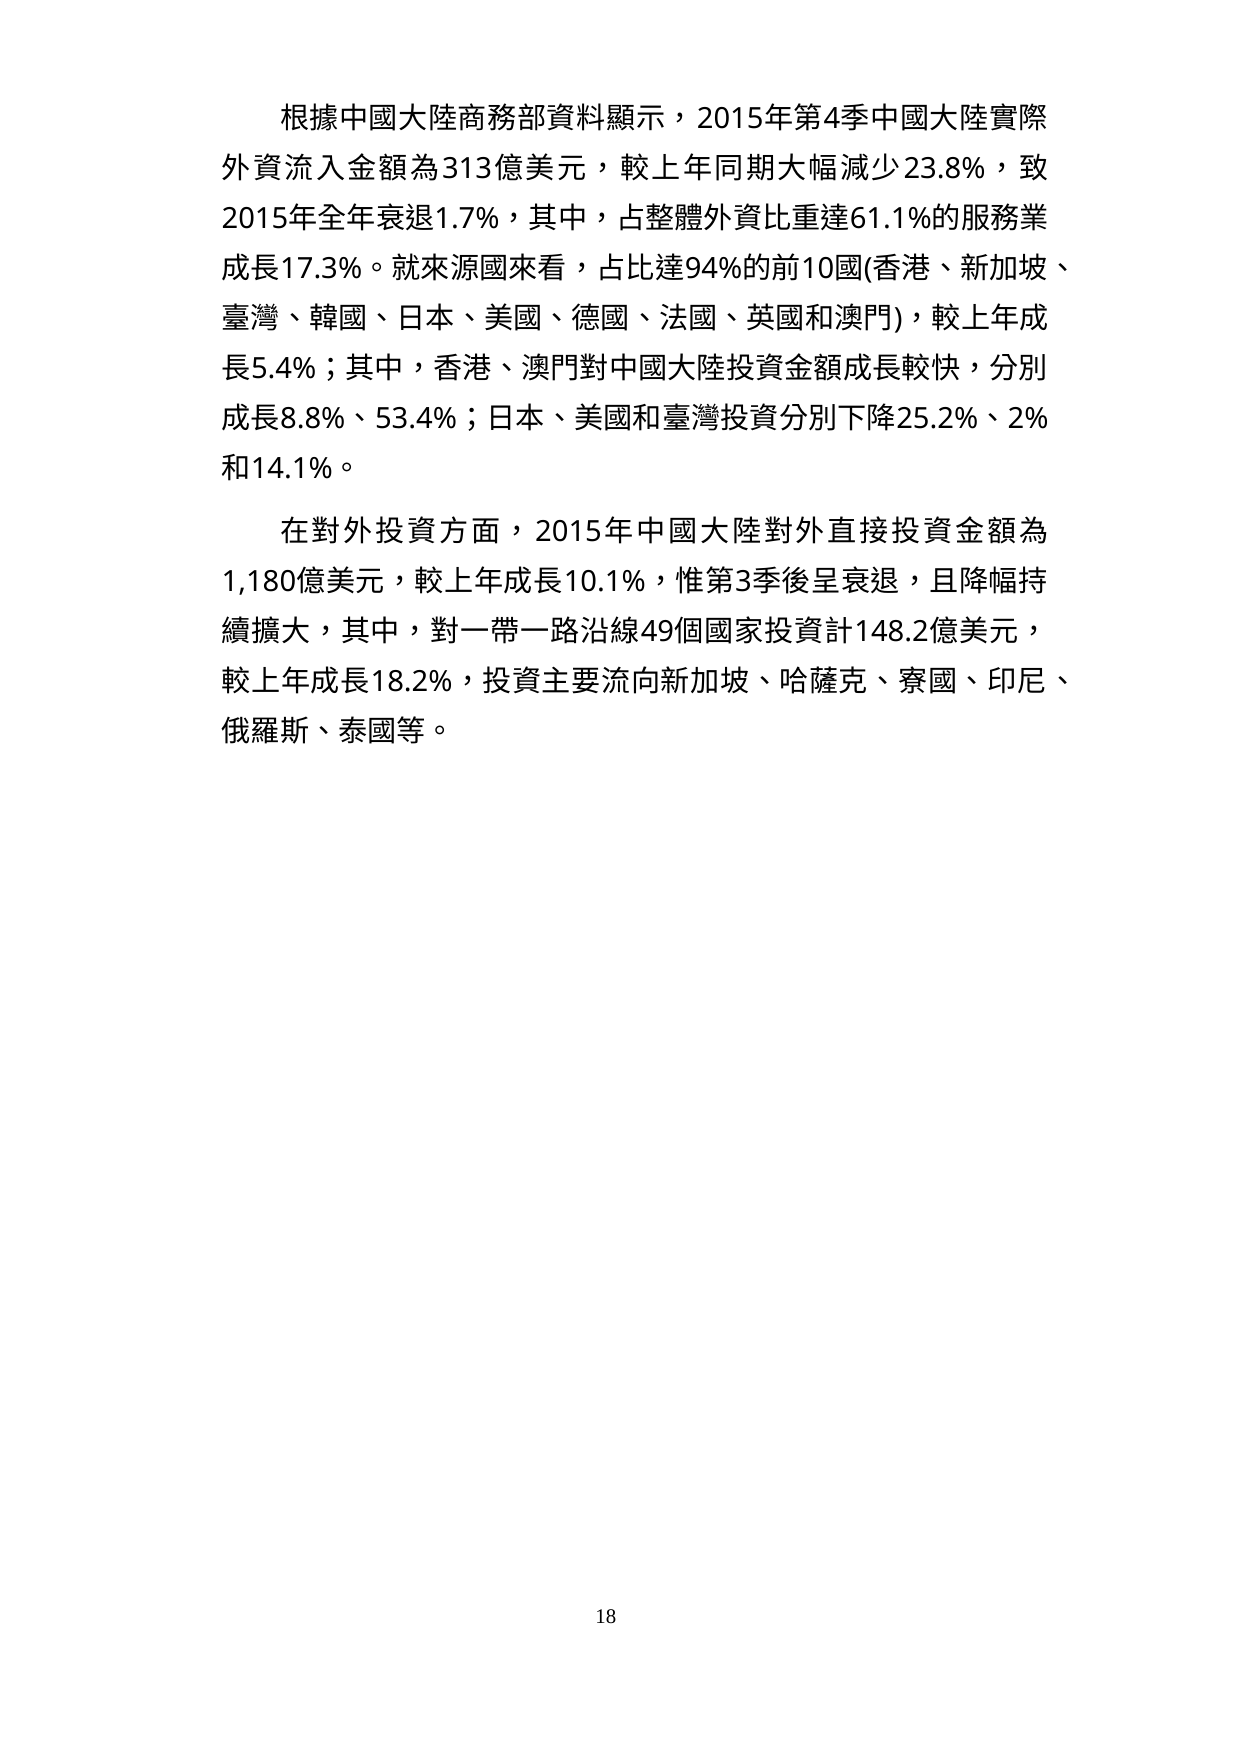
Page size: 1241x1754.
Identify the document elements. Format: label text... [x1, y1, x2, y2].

text 在對外投資方面，2015年中國大陸對外直接投資金額為1,180億美元，較上年成長10.1%，惟第3季後呈衰退，且降幅持續擴大，其中，對一帶一路沿線49個國家投資計148.2億美元，較上年成長18.2%，投資主要流向新加坡、哈薩克、寮國、印尼、俄羅斯、泰國等。 [221, 501, 1048, 751]
text 根據中國大陸商務部資料顯示，2015年第4季中國大陸實際外資流入金額為313億美元，較上年同期大幅減少23.8%，致2015年全年衰退1.7%，其中，占整體外資比重達61.1%的服務業成長17.3%。就來源國來看，占比達94%的前10國(香港、新加坡、臺灣、韓國、日本、美國、德國、法國、英國和澳門)，較上年成長5.4%；其中，香港、澳門對中國大陸投資金額成長較快，分別成長8.8%、53.4%；日本、美國和臺灣投資分別下降25.2%、2%和14.1%。 [221, 89, 1048, 489]
